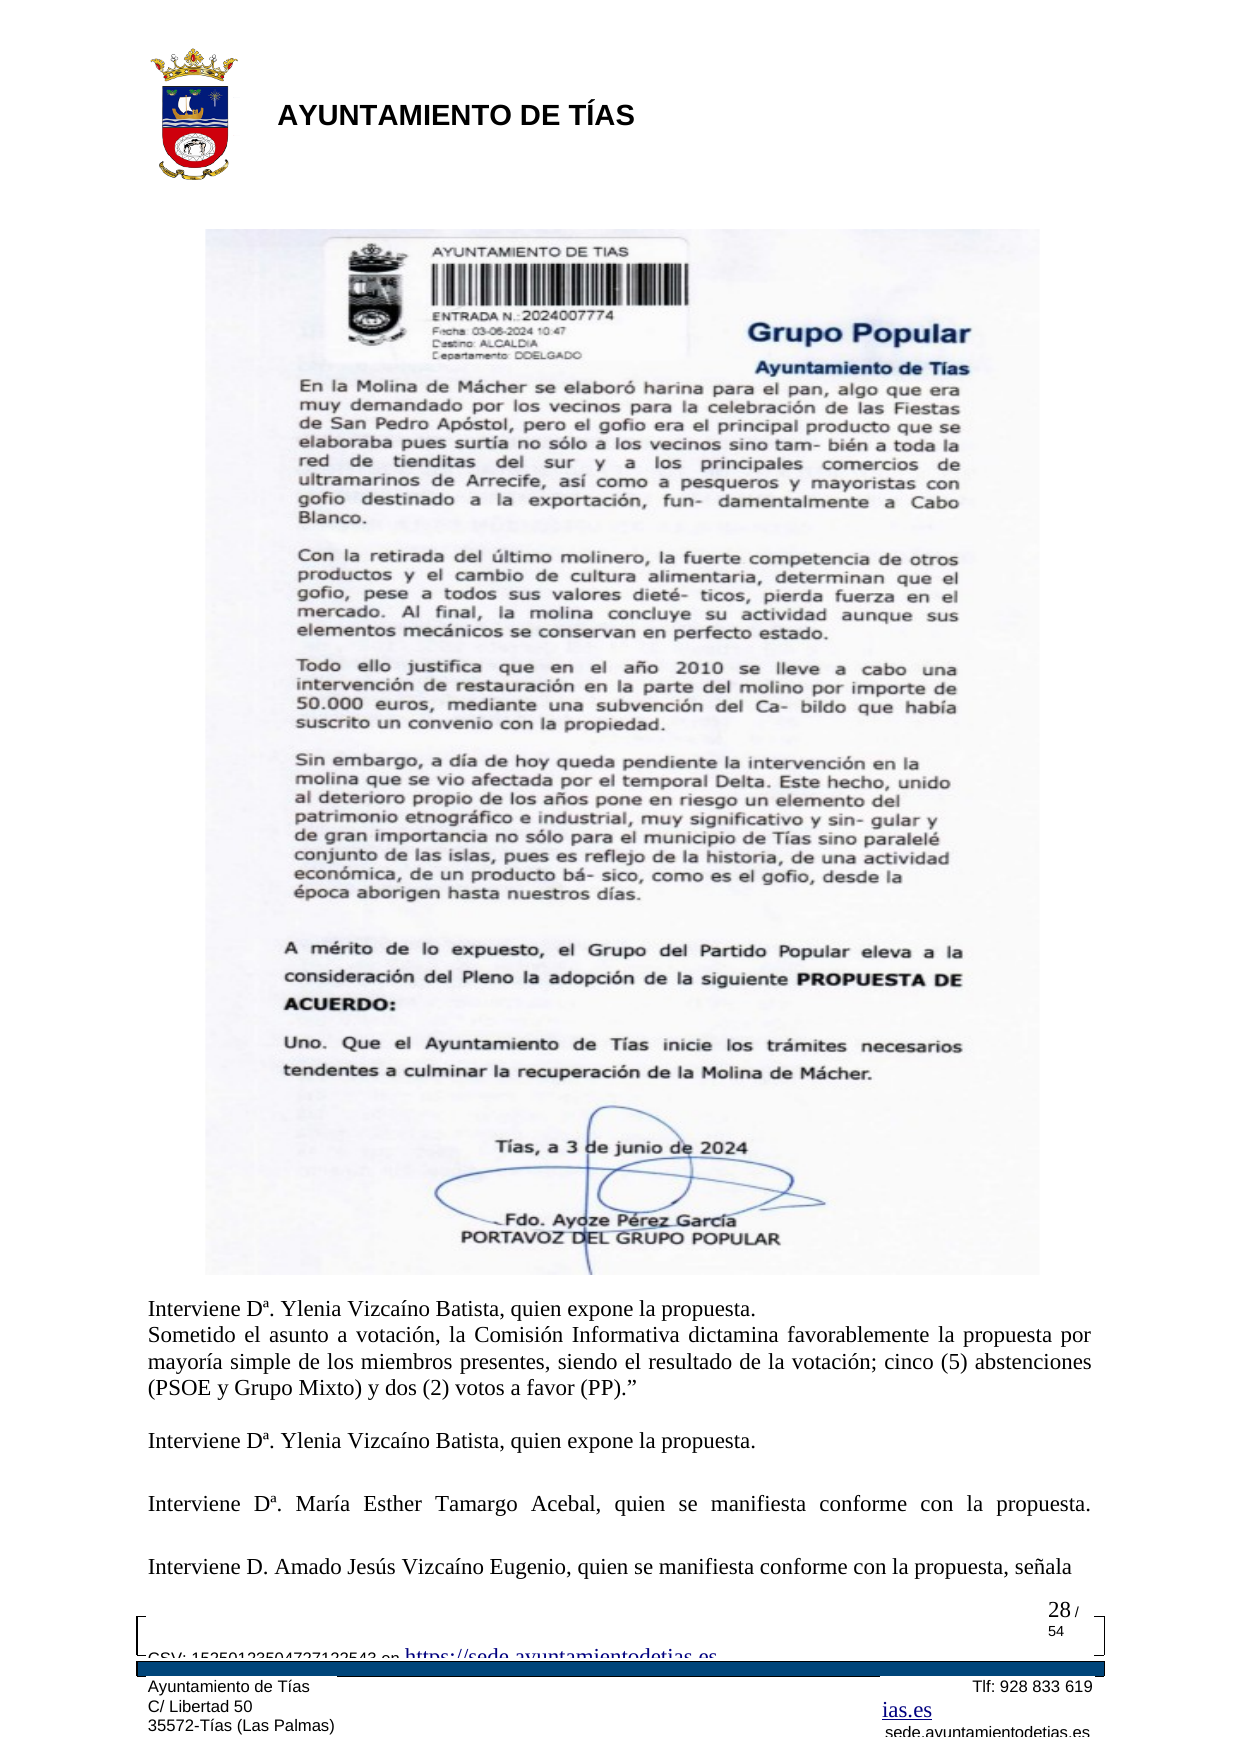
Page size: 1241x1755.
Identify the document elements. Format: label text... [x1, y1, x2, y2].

text Interviene Dª. María Esther Tamargo Acebal, quien se manifiesta conforme con la propuesta. Interviene D. Amado Jesús Vizcaíno Eugenio, quien se manifiesta conforme con la propuesta, señala [148, 1490, 1093, 1580]
text Sometido el asunto a votación, la Comisión Informativa dictamina favorablemente la propuesta por mayoría simple de los miembros presentes, siendo el resultado de la votación; cinco (5) abstenciones (PSOE y Grupo Mixto) y dos (2) votos a favor (PP).” [148, 1322, 1093, 1401]
text Interviene Dª. Ylenia Vizcaíno Batista, quien expone la propuesta. [148, 1295, 1105, 1322]
text Interviene Dª. Ylenia Vizcaíno Batista, quien expone la propuesta. [148, 1427, 1105, 1453]
